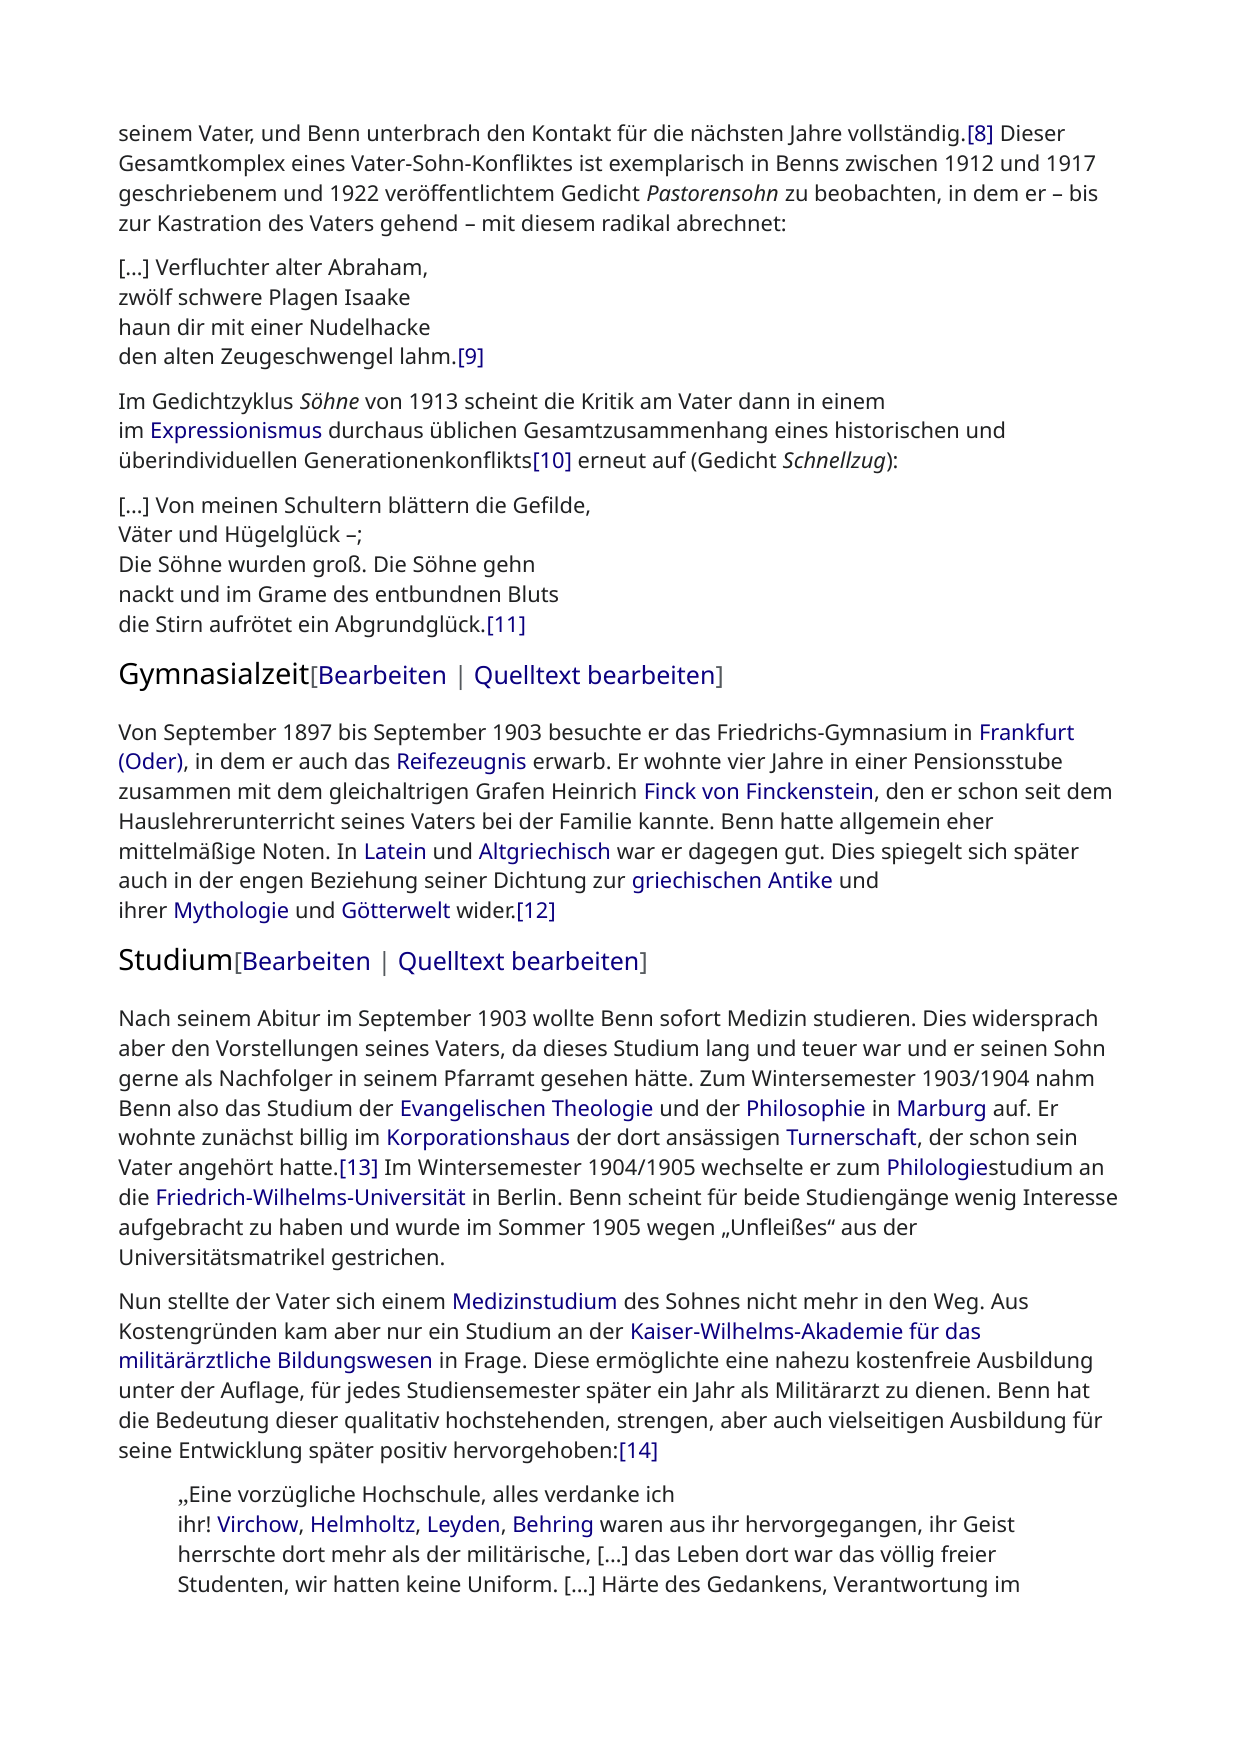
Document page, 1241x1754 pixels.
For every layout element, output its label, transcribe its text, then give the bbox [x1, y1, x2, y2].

text „Eine vorzügliche Hochschule, alles verdanke ich ihr! Virchow, Helmholtz, Leyden, Behring waren aus ihr hervorgegangen, ihr Geist herrschte dort mehr als der militärische, […] das Leben dort war das völlig freier Studenten, wir hatten keine Uniform. […] Härte des Gedankens, Verantwortung im [177, 1479, 1063, 1598]
text […] Verfluchter alter Abraham, zwölf schwere Plagen Isaake haun dir mit einer Nudelhacke den alten Zeugeschwengel lahm.[9] [118, 252, 1122, 371]
text seinem Vater, und Benn unterbrach den Kontakt für die nächsten Jahre vollständig.[8] Dieser Gesamtkomplex eines Vater-Sohn-Konfliktes ist exemplarisch in Benns zwischen 1912 und 1917 geschriebenem und 1922 veröffentlichtem Gedicht Pastorensohn zu beobachten, in dem er – bis zur Kastration des Vaters gehend – mit diesem radikal abrechnet: [118, 118, 1122, 237]
subtitle Gymnasialzeit[Bearbeiten | Quelltext bearbeiten] [118, 653, 1122, 693]
text Von September 1897 bis September 1903 besuchte er das Friedrichs-Gymnasium in Frankfurt (Oder), in dem er auch das Reifezeugnis erwarb. Er wohnte vier Jahre in einer Pensionsstube zusammen mit dem gleichaltrigen Grafen Heinrich Finck von Finckenstein, den er schon seit dem Hauslehrerunterricht seines Vaters bei der Familie kannte. Benn hatte allgemein eher mittelmäßige Noten. In Latein und Altgriechisch war er dagegen gut. Dies spiegelt sich später auch in der engen Beziehung seiner Dichtung zur griechischen Antike und ihrer Mythologie und Götterwelt wider.[12] [118, 717, 1122, 925]
text Nach seinem Abitur im September 1903 wollte Benn sofort Medizin studieren. Dies widersprach aber den Vorstellungen seines Vaters, da dieses Studium lang und teuer war und er seinen Sohn gerne als Nachfolger in seinem Pfarramt gesehen hätte. Zum Wintersemester 1903/1904 nahm Benn also das Studium der Evangelischen Theologie und der Philosophie in Marburg auf. Er wohnte zunächst billig im Korporationshaus der dort ansässigen Turnerschaft, der schon sein Vater angehört hatte.[13] Im Wintersemester 1904/1905 wechselte er zum Philologiestudium an die Friedrich-Wilhelms-Universität in Berlin. Benn scheint für beide Studiengänge wenig Interesse aufgebracht zu haben und wurde im Sommer 1905 wegen „Unfleißes“ aus der Universitätsmatrikel gestrichen. [118, 1003, 1122, 1271]
text Nun stellte der Vater sich einem Medizinstudium des Sohnes nicht mehr in den Weg. Aus Kostengründen kam aber nur ein Studium an der Kaiser-Wilhelms-Akademie für das militärärztliche Bildungswesen in Frage. Diese ermöglichte eine nahezu kostenfreie Ausbildung unter der Auflage, für jedes Studiensemester später ein Jahr als Militärarzt zu dienen. Benn hat die Bedeutung dieser qualitativ hochstehenden, strengen, aber auch vielseitigen Ausbildung für seine Entwicklung später positiv hervorgehoben:[14] [118, 1286, 1122, 1464]
subtitle Studium[Bearbeiten | Quelltext bearbeiten] [118, 940, 1122, 979]
text […] Von meinen Schultern blättern die Gefilde, Väter und Hügelglück –; Die Söhne wurden groß. Die Söhne gehn nackt und im Grame des entbundnen Bluts die Stirn aufrötet ein Abgrundglück.[11] [118, 489, 1122, 638]
text Im Gedichtzyklus Söhne von 1913 scheint die Kritik am Vater dann in einem im Expressionismus durchaus üblichen Gesamtzusammenhang eines historischen und überindividuellen Generationenkonflikts[10] erneut auf (Gedicht Schnellzug): [118, 386, 1122, 475]
